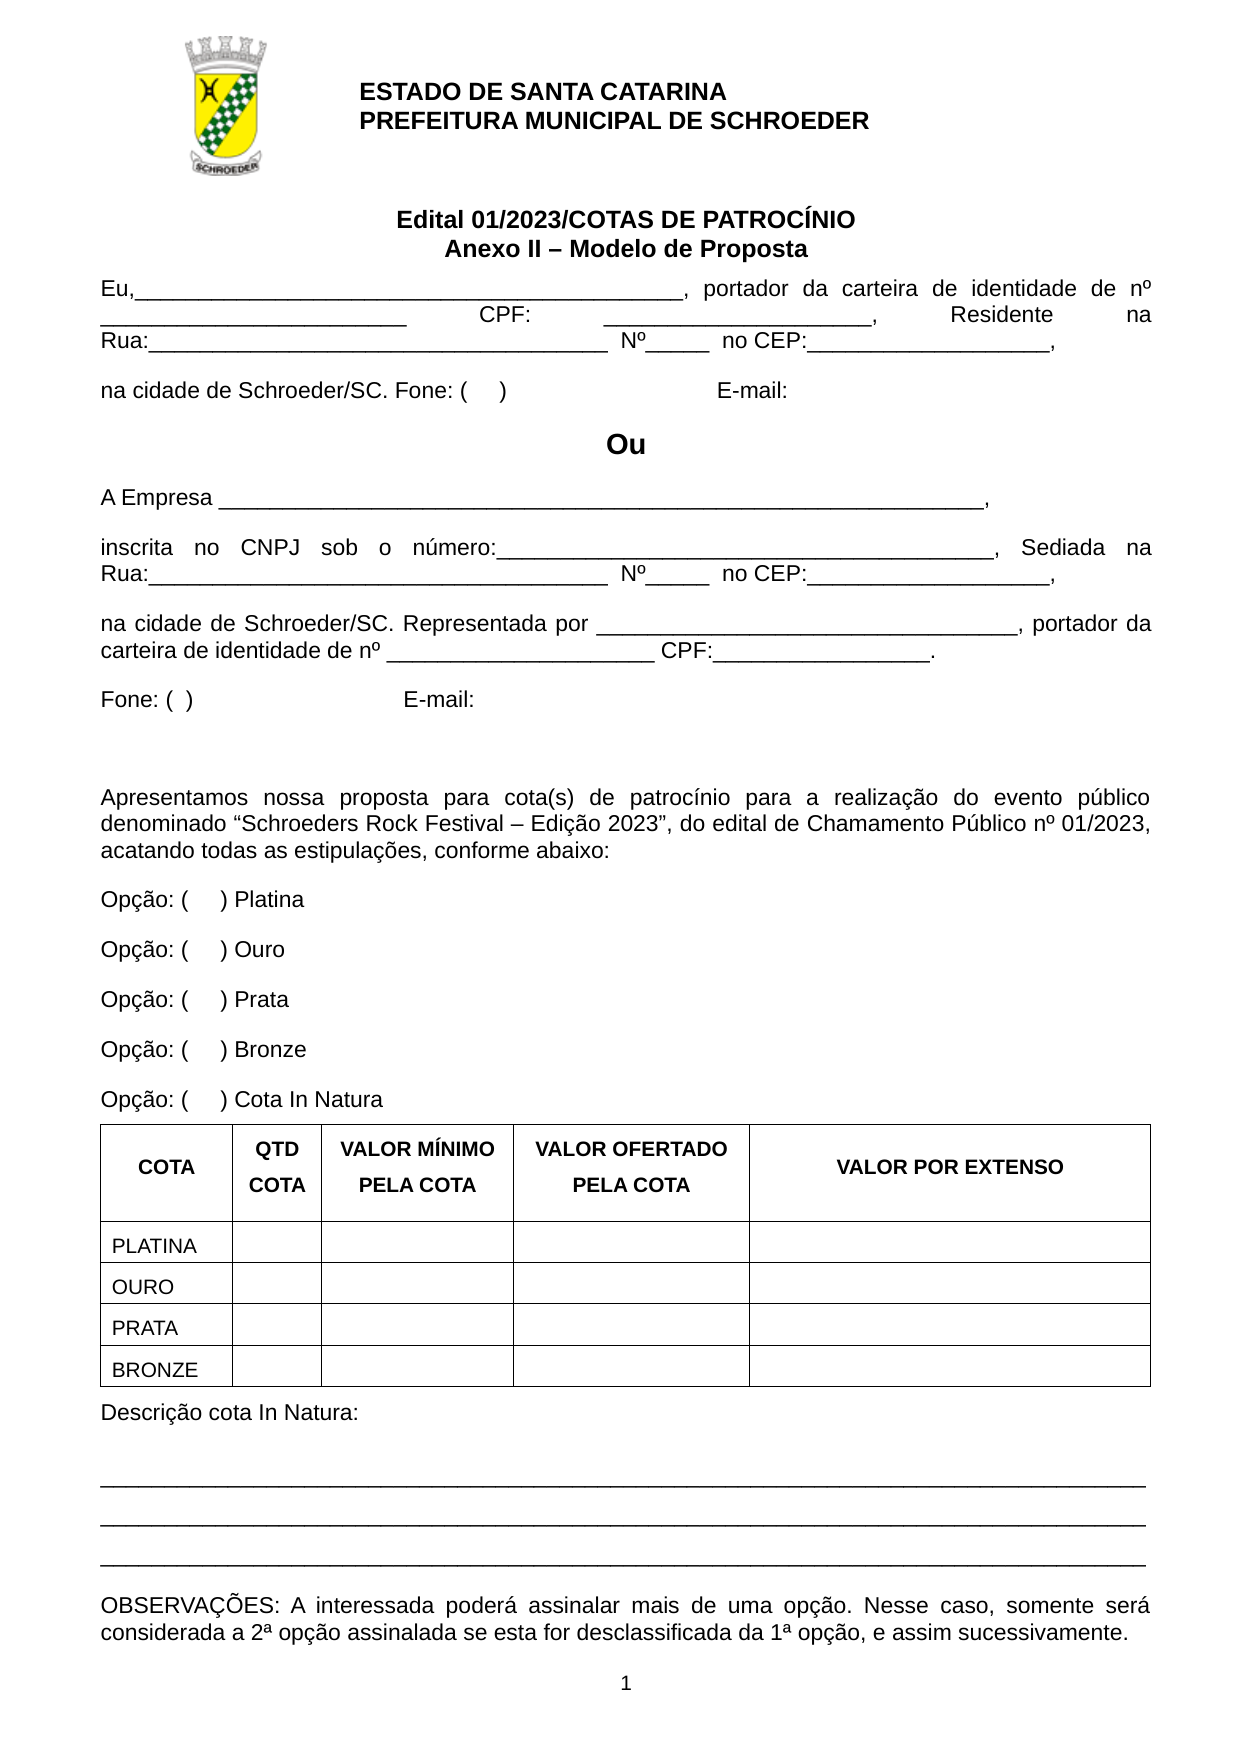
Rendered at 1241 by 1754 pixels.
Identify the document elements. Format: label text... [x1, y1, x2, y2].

table_cell [233, 1346, 321, 1386]
text Opção: ( ) Ouro [100, 936, 1152, 963]
text Opção: ( ) Bronze [100, 1036, 1152, 1062]
table_cell BRONZE [101, 1346, 232, 1386]
text na cidade de Schroeder/SC. Fone: ( ) E-mail: [100, 377, 1152, 403]
table_cell [514, 1222, 749, 1262]
table_header VALOR POR EXTENSO [750, 1125, 1150, 1221]
text A Empresa ____________________________________________________________, [100, 484, 1152, 510]
table_header QTD COTA [233, 1125, 321, 1221]
text Ou [100, 427, 1152, 461]
text Apresentamos nossa proposta para cota(s) de patrocínio para a realização do evento público denominado “Schroeders Rock Festival – Edição 2023”, do edital de Chamamento Público nº 01/2023, acatando todas as estipulações, conforme abaixo: [100, 784, 1152, 863]
table_cell [514, 1263, 749, 1303]
table_cell [322, 1346, 513, 1386]
text OBSERVAÇÕES: A interessada poderá assinalar mais de uma opção. Nesse caso, somente será considerada a 2ª opção assinalada se esta for desclassificada da 1ª opção, e assim sucessivamente. [100, 1592, 1152, 1645]
table_cell PRATA [101, 1304, 232, 1345]
table_cell PLATINA [101, 1222, 232, 1262]
table_cell [233, 1222, 321, 1262]
text Fone: ( ) E-mail: [100, 686, 1152, 713]
text Opção: ( ) Prata [100, 986, 1152, 1013]
text inscrita no CNPJ sob o número:_______________________________________, Sediada na Rua:____________________________________ Nº_____ no CEP:___________________, [100, 534, 1152, 587]
table_cell [322, 1263, 513, 1303]
table_cell [322, 1304, 513, 1345]
table_cell [322, 1222, 513, 1262]
table_cell [233, 1304, 321, 1345]
table_header VALOR OFERTADO PELA COTA [514, 1125, 749, 1221]
table_cell [750, 1222, 1150, 1262]
text Eu,___________________________________________, portador da carteira de identidade de nº ________________________ CPF: _____________________, Residente na Rua:____________________________________ Nº_____ no CEP:___________________, [100, 274, 1152, 353]
table_cell [750, 1304, 1150, 1345]
table_cell [750, 1263, 1150, 1303]
table_header COTA [101, 1125, 232, 1221]
text na cidade de Schroeder/SC. Representada por _________________________________, portador da carteira de identidade de nº _____________________ CPF:_________________. [100, 610, 1152, 663]
table_cell [750, 1346, 1150, 1386]
text ______________________________________________________________________________________________________________________________________________________________________________________________________________________________________________________ [100, 1462, 1152, 1567]
table_cell OURO [101, 1263, 232, 1303]
table_cell [514, 1304, 749, 1345]
table_header VALOR MÍNIMO PELA COTA [322, 1125, 513, 1221]
text Anexo II – Modelo de Proposta [100, 234, 1152, 263]
text Descrição cota In Natura: [100, 1399, 1152, 1425]
text Edital 01/2023/COTAS DE PATROCÍNIO [100, 205, 1152, 234]
table_cell [233, 1263, 321, 1303]
text Opção: ( ) Platina [100, 886, 1152, 913]
text Opção: ( ) Cota In Natura [100, 1086, 1152, 1112]
table_cell [514, 1346, 749, 1386]
